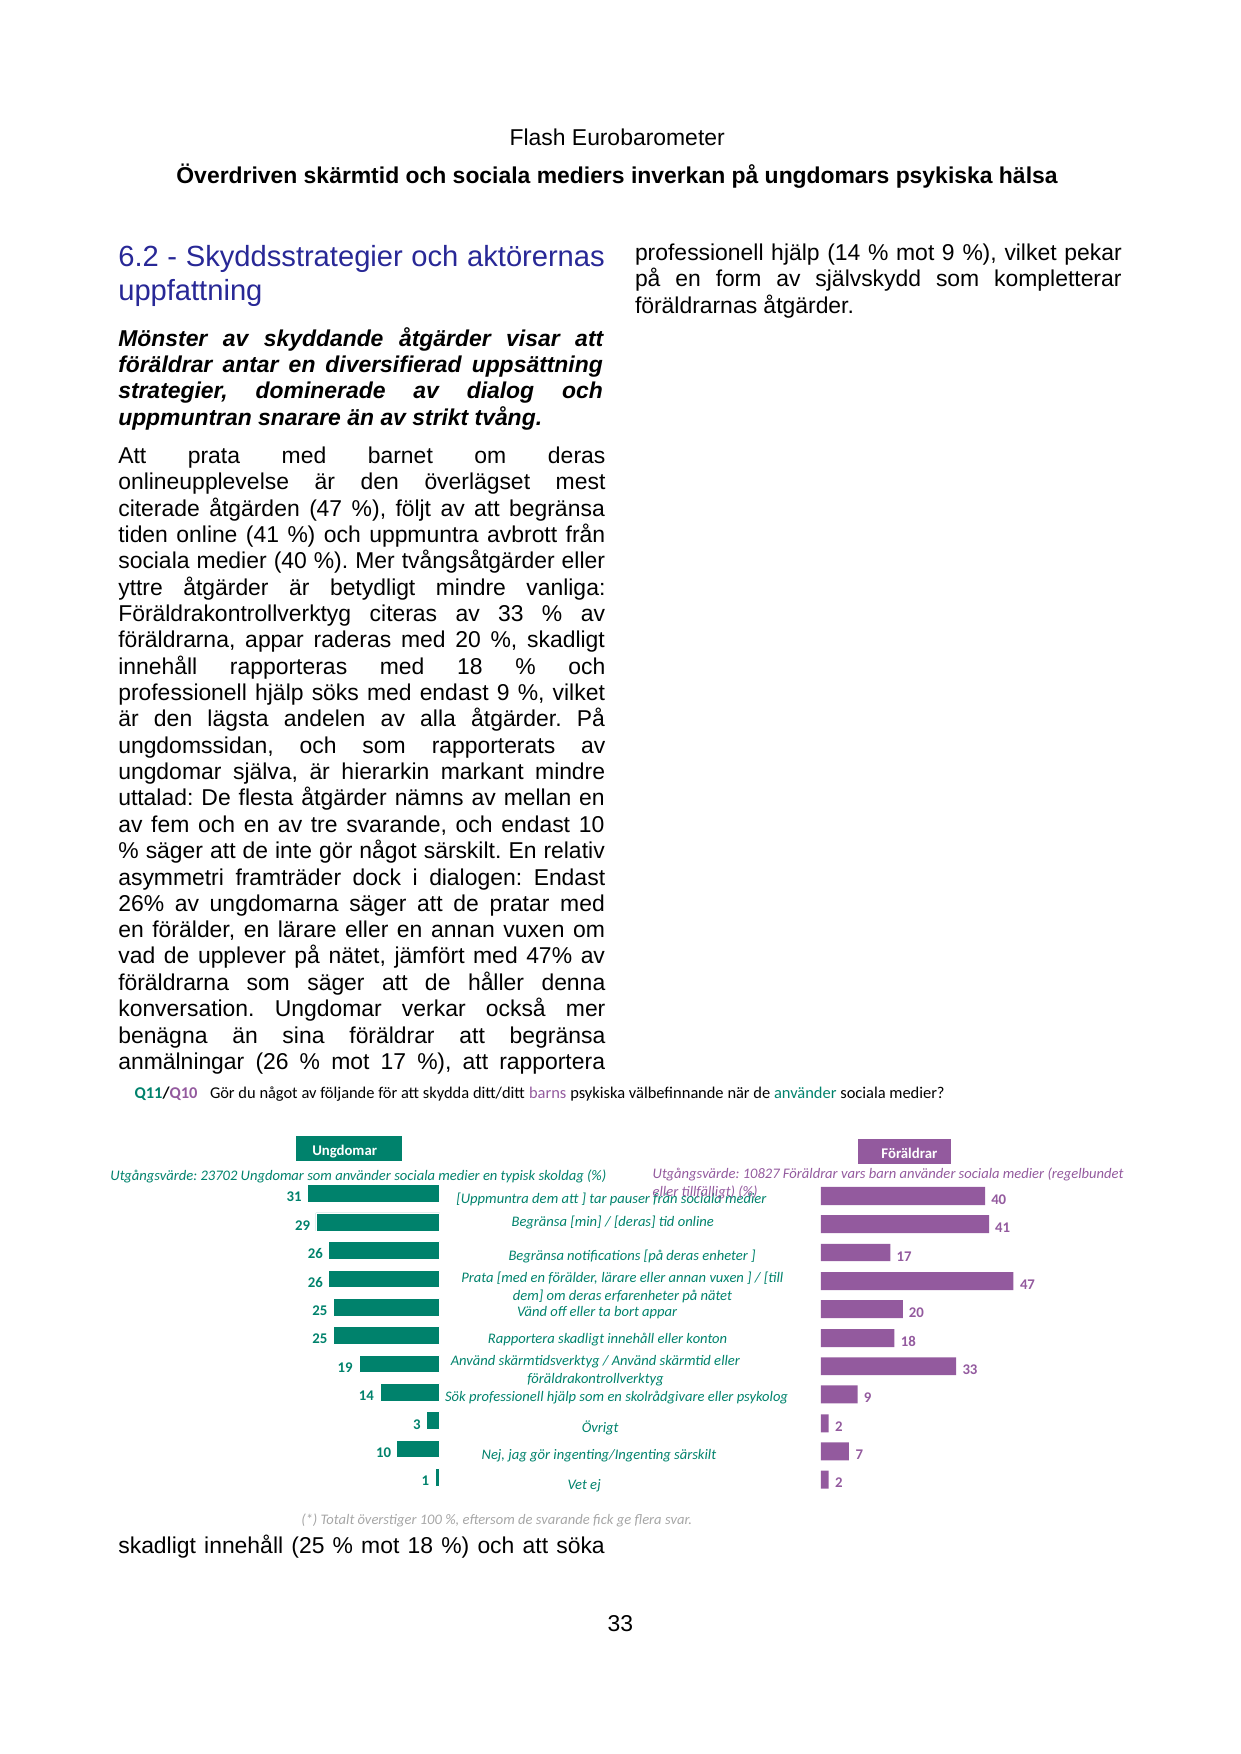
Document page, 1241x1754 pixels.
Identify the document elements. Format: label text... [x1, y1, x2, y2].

text Mönster av skyddande åtgärder visar att föräldrar antar en diversifierad uppsättning strategier, dominerade av dialog och uppmuntran snarare än av strikt tvång. [118, 324, 605, 430]
text Att prata med barnet om deras onlineupplevelse är den överlägset mest citerade åtgärden (47 %), följt av att begränsa tiden online (41 %) och uppmuntra avbrott från sociala medier (40 %). Mer tvångsåtgärder eller yttre åtgärder är betydligt mindre vanliga: Föräldrakontrollverktyg citeras av 33 % av föräldrarna, appar raderas med 20 %, skadligt innehåll rapporteras med 18 % och professionell hjälp söks med endast 9 %, vilket är den lägsta andelen av alla åtgärder. På ungdomssidan, och som rapporterats av ungdomar själva, är hierarkin markant mindre uttalad: De flesta åtgärder nämns av mellan en av fem och en av tre svarande, och endast 10 % säger att de inte gör något särskilt. En relativ asymmetri framträder dock i dialogen: Endast 26% av ungdomarna säger att de pratar med en förälder, en lärare eller en annan vuxen om vad de upplever på nätet, jämfört med 47% av föräldrarna som säger att de håller denna konversation. Ungdomar verkar också mer benägna än sina föräldrar att begränsa anmälningar (26 % mot 17 %), att rapportera skadligt innehåll (25 % mot 18 %) och att söka professionell hjälp (14 % mot 9 %), vilket pekar på en form av självskydd som kompletterar föräldrarnas åtgärder. [118, 442, 605, 1558]
text Att prata med barnet om deras onlineupplevelse är den överlägset mest citerade åtgärden (47 %), följt av att begränsa tiden online (41 %) och uppmuntra avbrott från sociala medier (40 %). Mer tvångsåtgärder eller yttre åtgärder är betydligt mindre vanliga: Föräldrakontrollverktyg citeras av 33 % av föräldrarna, appar raderas med 20 %, skadligt innehåll rapporteras med 18 % och professionell hjälp söks med endast 9 %, vilket är den lägsta andelen av alla åtgärder. På ungdomssidan, och som rapporterats av ungdomar själva, är hierarkin markant mindre uttalad: De flesta åtgärder nämns av mellan en av fem och en av tre svarande, och endast 10 % säger att de inte gör något särskilt. En relativ asymmetri framträder dock i dialogen: Endast 26% av ungdomarna säger att de pratar med en förälder, en lärare eller en annan vuxen om vad de upplever på nätet, jämfört med 47% av föräldrarna som säger att de håller denna konversation. Ungdomar verkar också mer benägna än sina föräldrar att begränsa anmälningar (26 % mot 17 %), att rapportera skadligt innehåll (25 % mot 18 %) och att söka professionell hjälp (14 % mot 9 %), vilket pekar på en form av självskydd som kompletterar föräldrarnas åtgärder. [635, 239, 1122, 318]
subtitle 6.2 - Skyddsstrategier och aktörernas uppfattning [118, 239, 605, 306]
